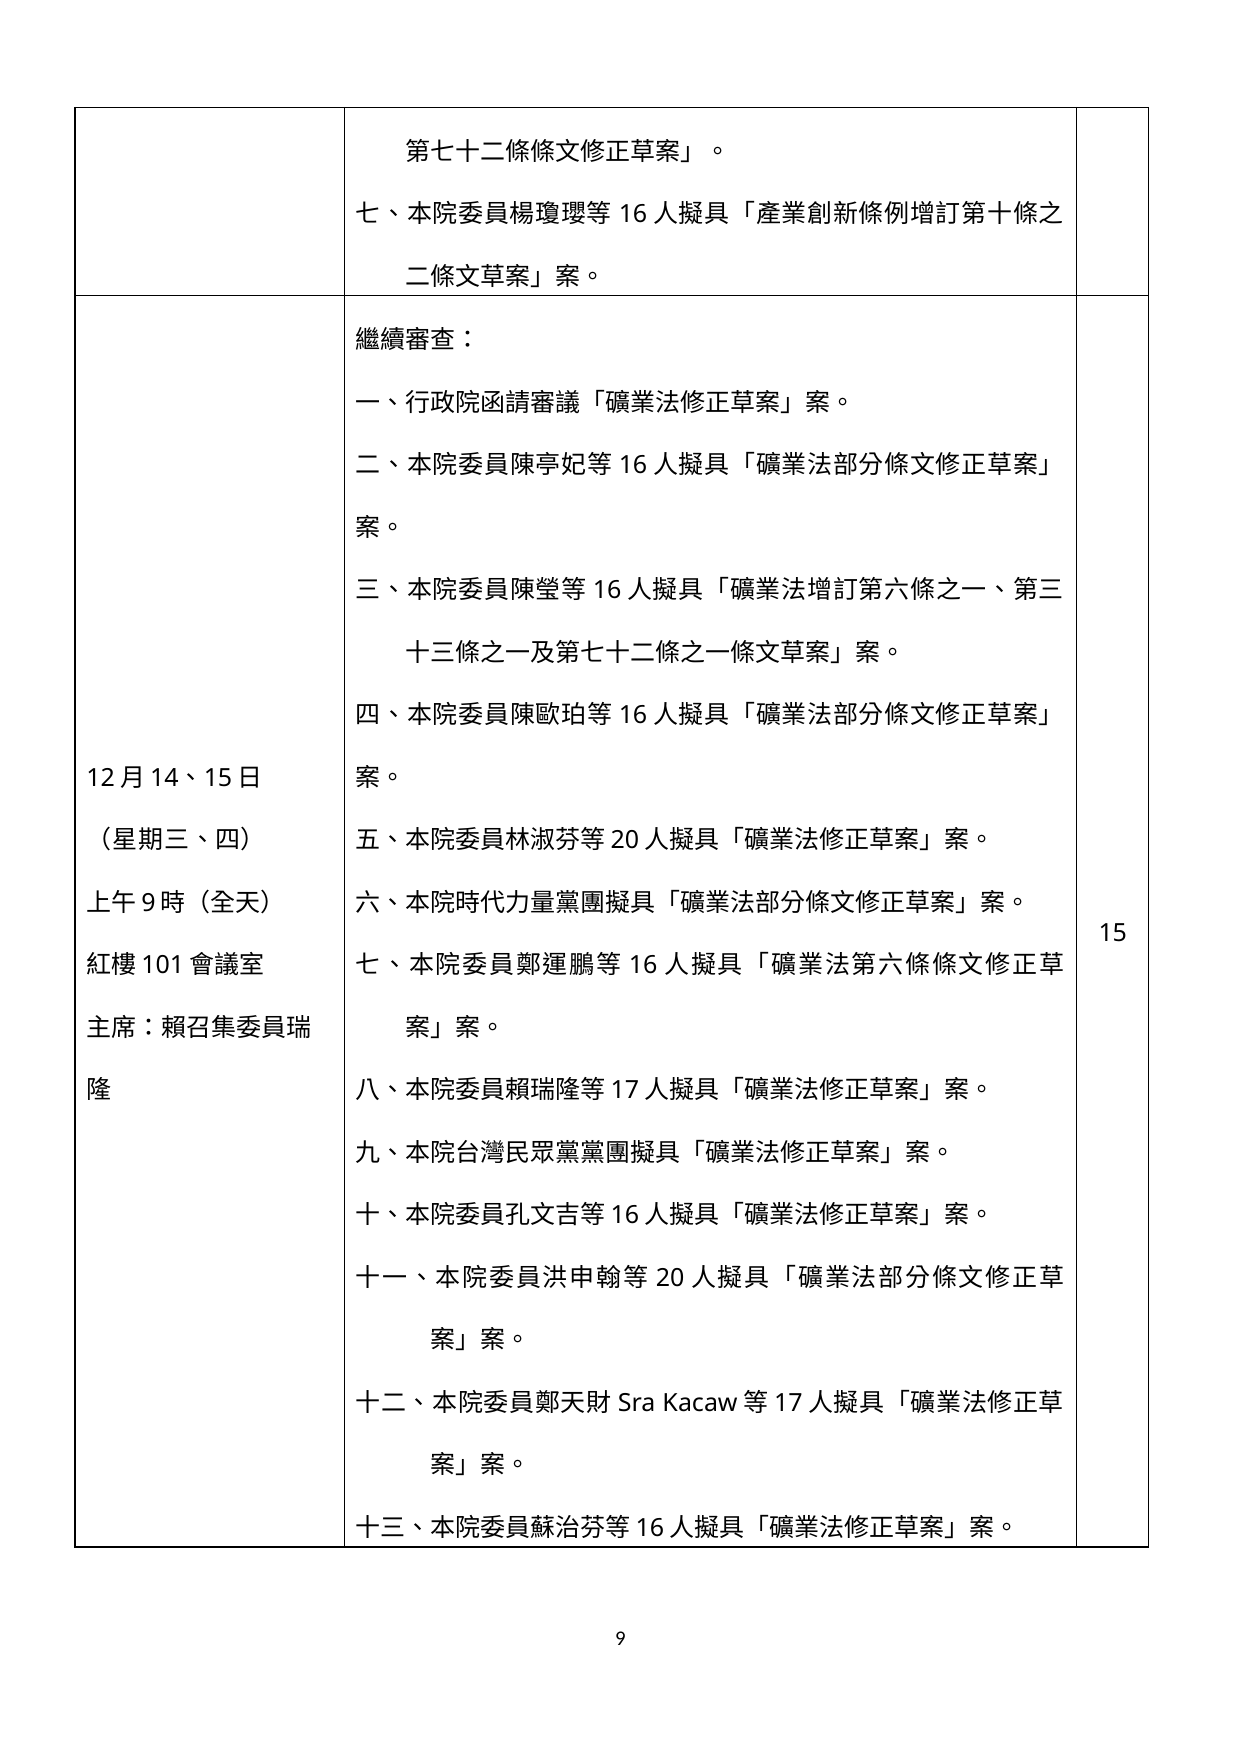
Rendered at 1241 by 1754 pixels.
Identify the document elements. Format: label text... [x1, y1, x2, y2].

table_cell 第七十二條條文修正草案」。 七、本院委員楊瓊瓔等16人擬具「產業創新條例增訂第十條之二條文草案」案。 [345, 108, 1076, 295]
table_cell [76, 108, 344, 295]
table_cell 12月14、15日 （星期三、四） 上午9時（全天） 紅樓101會議室 主席：賴召集委員瑞隆 [76, 296, 344, 1546]
table_cell 繼續審查： 一、行政院函請審議「礦業法修正草案」案。 二、本院委員陳亭妃等16人擬具「礦業法部分條文修正草案」案。 三、本院委員陳瑩等16人擬具「礦業法增訂第六條之一、第三十三條之一及第七十二條之一條文草案」案。 四、本院委員陳歐珀等16人擬具「礦業法部分條文修正草案」案。 五、本院委員林淑芬等20人擬具「礦業法修正草案」案。 六、本院時代力量黨團擬具「礦業法部分條文修正草案」案。 七、本院委員鄭運鵬等16人擬具「礦業法第六條條文修正草案」案。 八、本院委員賴瑞隆等17人擬具「礦業法修正草案」案。 九、本院台灣民眾黨黨團擬具「礦業法修正草案」案。 十、本院委員孔文吉等16人擬具「礦業法修正草案」案。 十一、本院委員洪申翰等20人擬具「礦業法部分條文修正草案」案。 十二、本院委員鄭天財Sra Kacaw等17人擬具「礦業法修正草案」案。 十三、本院委員蘇治芬等16人擬具「礦業法修正草案」案。 [345, 296, 1076, 1546]
table_cell 15 [1077, 296, 1148, 1546]
table_cell [1077, 108, 1148, 295]
